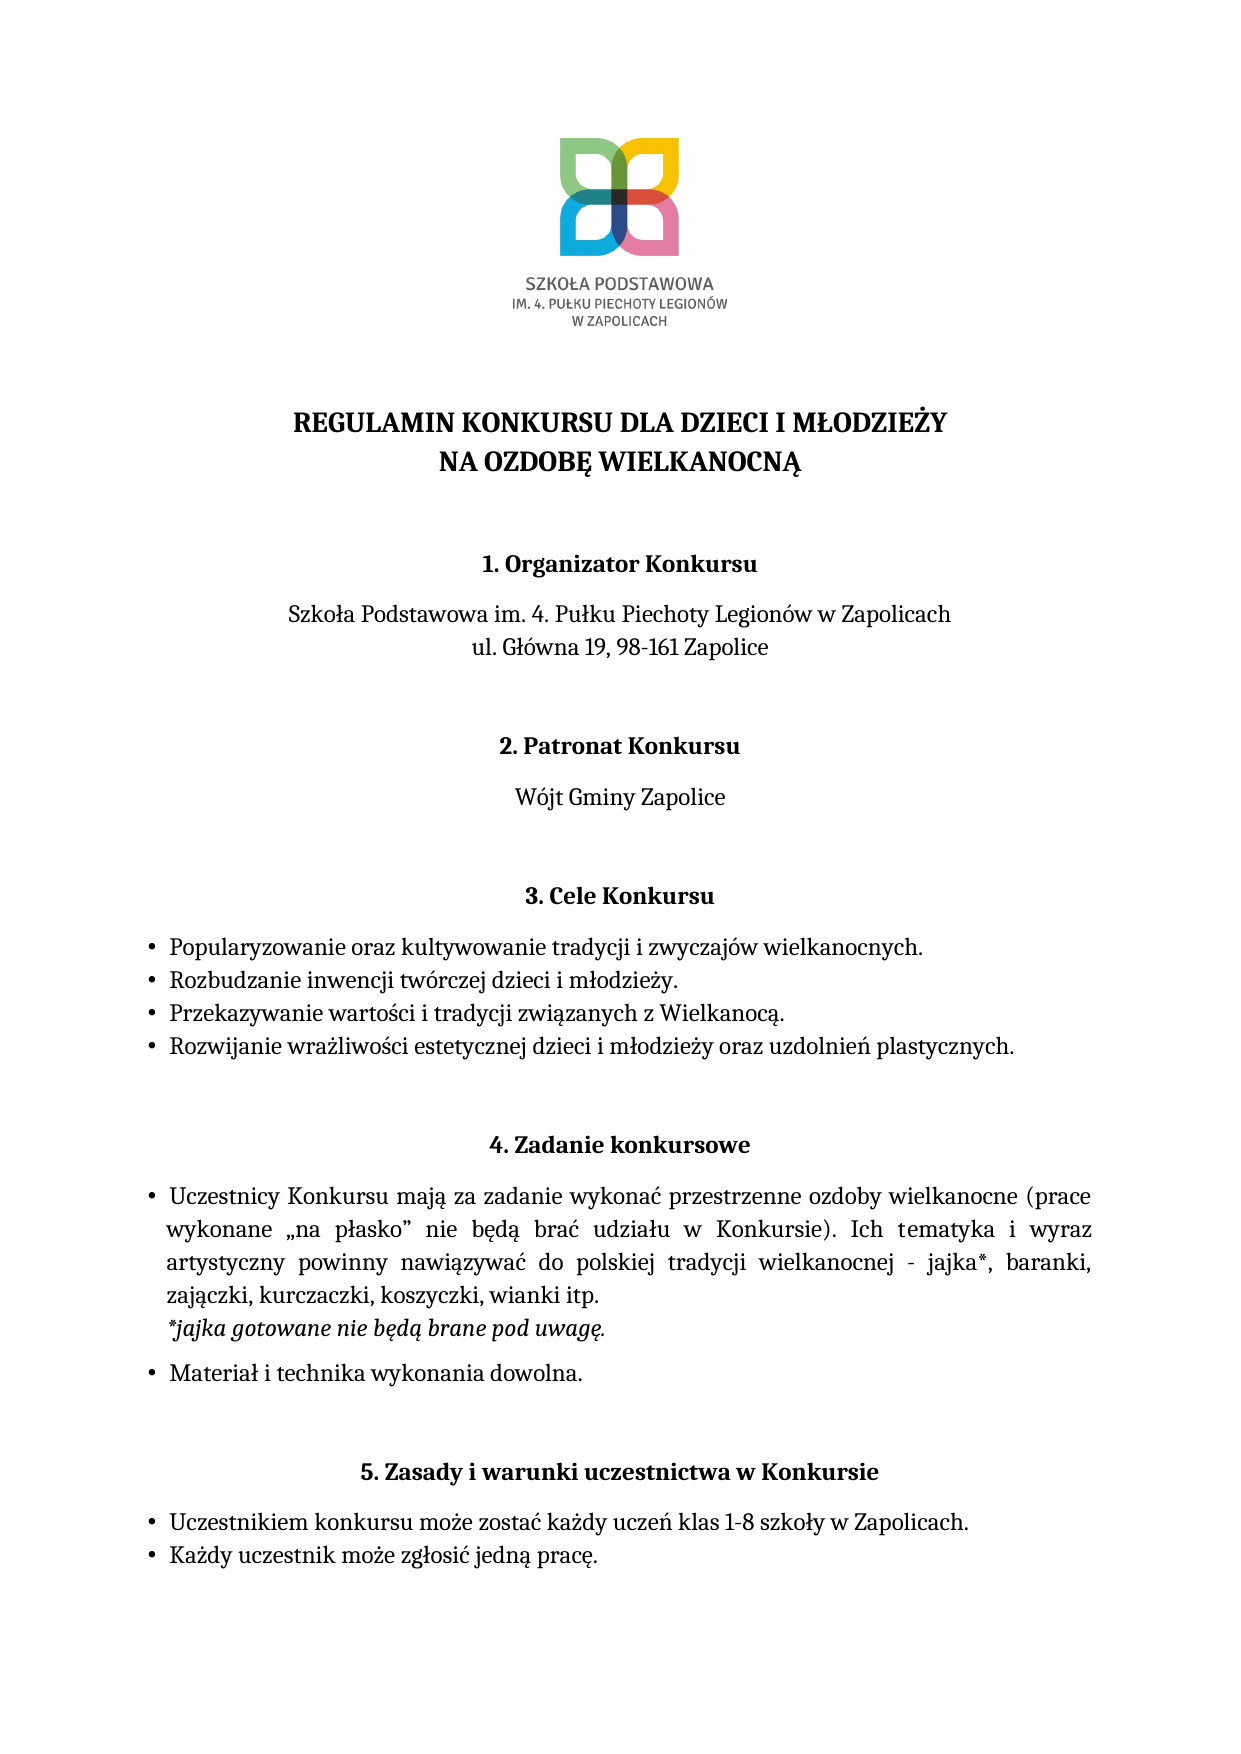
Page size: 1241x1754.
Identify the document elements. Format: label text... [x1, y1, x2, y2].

list Materiał i technika wykonania dowolna. [148, 1358, 1093, 1387]
text 4. Zadanie konkursowe [148, 1131, 1093, 1160]
list Popularyzowanie oraz kultywowanie tradycji i zwyczajów wielkanocnych. [148, 933, 1093, 962]
picture [512, 137, 728, 327]
text NA OZDOBĘ WIELKANOCNĄ [148, 445, 1093, 478]
list Rozwijanie wrażliwości estetycznej dzieci i młodzieży oraz uzdolnień plastycznych. [148, 1032, 1093, 1061]
text REGULAMIN KONKURSU DLA DZIECI I MŁODZIEŻY [148, 406, 1093, 440]
text 3. Cele Konkursu [148, 882, 1093, 911]
text Wójt Gminy Zapolice [148, 783, 1093, 812]
text 5. Zasady i warunki uczestnictwa w Konkursie [148, 1458, 1093, 1486]
text Szkoła Podstawowa im. 4. Pułku Piechoty Legionów w Zapolicach [148, 600, 1093, 629]
list Uczestnikiem konkursu może zostać każdy uczeń klas 1-8 szkoły w Zapolicach. [148, 1508, 1093, 1537]
list Uczestnicy Konkursu mają za zadanie wykonać przestrzenne ozdoby wielkanocne (prace wykonane „na płasko” nie będą brać udziału w Konkursie). Ich tematyka i wyraz artystyczny powinny nawiązywać do polskiej tradycji wielkanocnej - jajka*, baranki, zajączki, kurczaczki, koszyczki, wianki itp. [148, 1182, 1093, 1309]
list Każdy uczestnik może zgłosić jedną pracę. [148, 1541, 1093, 1570]
text 1. Organizator Konkursu [148, 549, 1093, 578]
list Przekazywanie wartości i tradycji związanych z Wielkanocą. [148, 999, 1093, 1028]
list Rozbudzanie inwencji twórczej dzieci i młodzieży. [148, 966, 1093, 994]
text ul. Główna 19, 98-161 Zapolice [148, 633, 1093, 662]
list *jajka gotowane nie będą brane pod uwagę. [148, 1314, 1093, 1342]
text 2. Patronat Konkursu [148, 732, 1093, 761]
